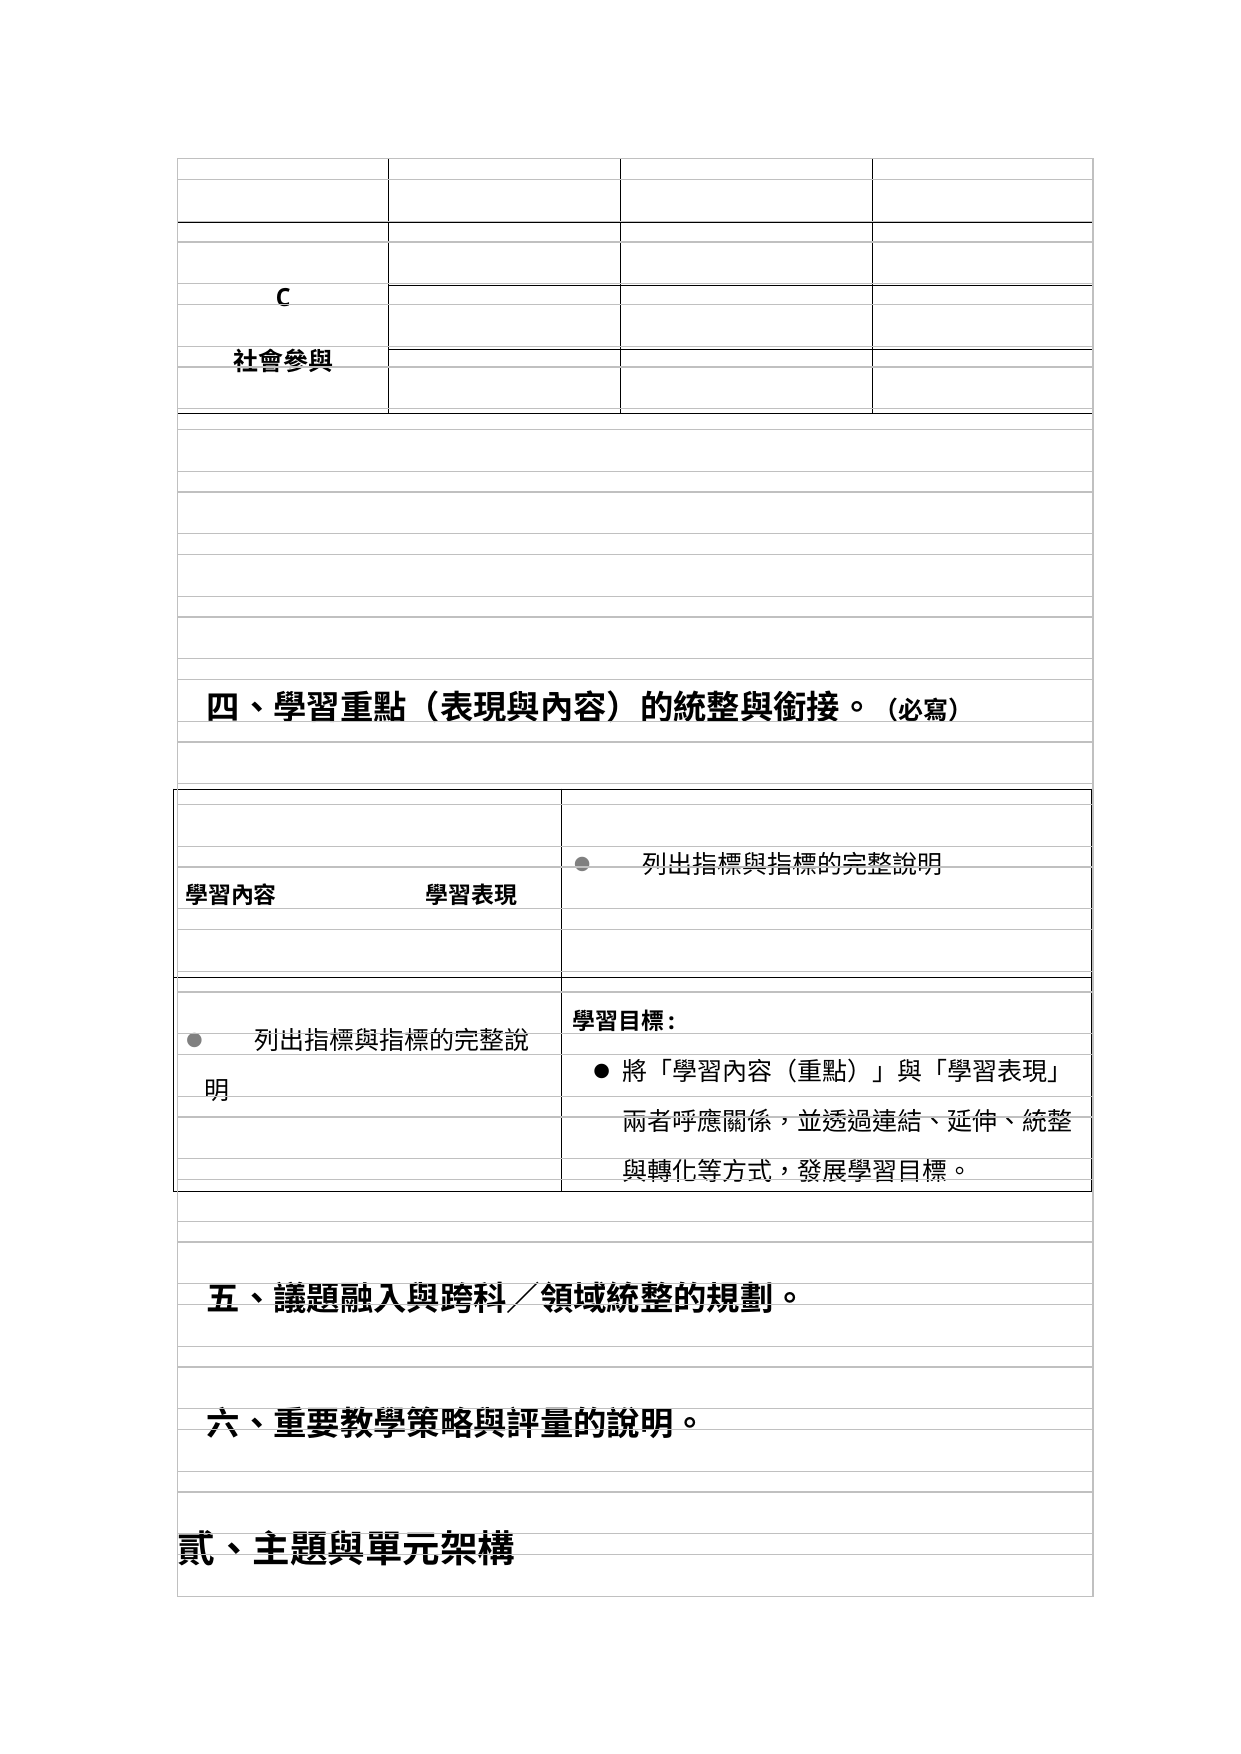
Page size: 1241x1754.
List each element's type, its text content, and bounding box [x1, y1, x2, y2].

table_cell [389, 159, 620, 179]
table_cell [873, 223, 1092, 241]
text 貳、主題與單元架構 [335, 1534, 356, 1553]
text 五、議題融入與跨科／領域統整的規劃。 [460, 1284, 479, 1304]
text 貳、主題與單元架構 [178, 1504, 1092, 1533]
table_header 學習內容 學習表現 [178, 868, 561, 908]
text 六、重要教學策略與評量的說明。 [480, 1409, 499, 1427]
table_header 列出指標與指標的完整說明 [562, 930, 1091, 971]
table_cell [178, 159, 388, 179]
text 貳、主題與單元架構 [178, 1534, 201, 1554]
table_cell C 社會參與 [178, 284, 388, 304]
table_cell C 社會參與 [178, 305, 388, 346]
text 六、重要教學策略與評量的說明。 [595, 1409, 624, 1429]
table_cell [873, 368, 1092, 408]
text 貳、主題與單元架構 [204, 1534, 270, 1554]
table_cell 學習目標: 將「學習內容（重點）」與「學習表現」兩者呼應關係，並透過連結、延伸、統整與轉化等方式，發展學習目標。 [562, 1159, 630, 1179]
table_cell [389, 305, 620, 346]
text 貳、主題與單元架構 [178, 1555, 1092, 1567]
text 五、議題融入與跨科／領域統整的規劃。 [659, 1284, 680, 1304]
text 五、議題融入與跨科／領域統整的規劃。 [599, 1284, 626, 1304]
table_header [178, 930, 561, 971]
text 五、議題融入與跨科／領域統整的規劃。 [366, 1284, 389, 1304]
table_cell 學習目標: 將「學習內容（重點）」與「學習表現」兩者呼應關係，並透過連結、延伸、統整與轉化等方式，發展學習目標。 [562, 978, 1091, 991]
text 五、議題融入與跨科／領域統整的規劃。 [392, 1284, 410, 1304]
table_cell 列出指標與指標的完整說明 [178, 1097, 561, 1116]
text 六、重要教學策略與評量的說明。 [363, 1409, 421, 1429]
text 六、重要教學策略與評量的說明。 [178, 1430, 1092, 1442]
text 五、議題融入與跨科／領域統整的規劃。 [771, 1284, 1092, 1304]
table_header 列出指標與指標的完整說明 [562, 972, 1091, 977]
text 六、重要教學策略與評量的說明。 [531, 1409, 580, 1429]
table_cell 學習目標: 將「學習內容（重點）」與「學習表現」兩者呼應關係，並透過連結、延伸、統整與轉化等方式，發展學習目標。 [562, 1180, 1091, 1191]
table_header [178, 847, 561, 866]
table_cell 學習目標: 將「學習內容（重點）」與「學習表現」兩者呼應關係，並透過連結、延伸、統整與轉化等方式，發展學習目標。 [562, 1055, 1091, 1096]
text 五、議題融入與跨科／領域統整的規劃。 [733, 1284, 767, 1304]
text 貳、主題與單元架構 [360, 1534, 483, 1554]
table_cell 學習目標: 將「學習內容（重點）」與「學習表現」兩者呼應關係，並透過連結、延伸、統整與轉化等方式，發展學習目標。 [562, 1097, 1091, 1116]
table_cell C 社會參與 [178, 223, 388, 241]
table_header [178, 972, 561, 977]
table_cell [873, 180, 1092, 221]
text 六、重要教學策略與評量的說明。 [292, 1409, 317, 1429]
table_cell [873, 243, 1092, 283]
table_cell [621, 223, 872, 241]
table_cell [389, 223, 620, 241]
text 五、議題融入與跨科／領域統整的規劃。 [178, 1284, 328, 1304]
text 五、議題融入與跨科／領域統整的規劃。 [178, 1305, 1092, 1317]
text [178, 663, 1092, 679]
text 貳、主題與單元架構 [487, 1534, 500, 1554]
table_cell [389, 243, 620, 283]
table_cell [621, 368, 872, 408]
text 六、重要教學策略與評量的說明。 [321, 1409, 349, 1429]
table_header [178, 790, 561, 804]
table_cell 列出指標與指標的完整說明 [178, 1180, 561, 1191]
table_cell [389, 368, 620, 408]
table_cell 列出指標與指標的完整說明 [178, 1055, 561, 1096]
text 六、重要教學策略與評量的說明。 [671, 1409, 1092, 1429]
table_cell [873, 305, 1092, 346]
table_cell [621, 180, 872, 221]
table_cell [621, 159, 872, 179]
table_cell [621, 243, 872, 283]
text 六、重要教學策略與評量的說明。 [502, 1409, 527, 1429]
table_cell [873, 350, 1092, 366]
table_cell [621, 305, 872, 346]
table_cell 學習目標: 將「學習內容（重點）」與「學習表現」兩者呼應關係，並透過連結、延伸、統整與轉化等方式，發展學習目標。 [562, 1034, 1091, 1054]
table_header 列出指標與指標的完整說明 [562, 868, 1091, 908]
table_cell 學習目標: 將「學習內容（重點）」與「學習表現」兩者呼應關係，並透過連結、延伸、統整與轉化等方式，發展學習目標。 [929, 1159, 1091, 1179]
table_cell 學習目標: 將「學習內容（重點）」與「學習表現」兩者呼應關係，並透過連結、延伸、統整與轉化等方式，發展學習目標。 [562, 993, 1091, 1033]
table_cell C 社會參與 [178, 347, 388, 366]
text 六、重要教學策略與評量的說明。 [178, 1379, 1092, 1408]
text [178, 722, 1092, 726]
table_header 列出指標與指標的完整說明 [562, 847, 1091, 866]
table_cell [621, 286, 872, 304]
table_header 列出指標與指標的完整說明 [562, 805, 1091, 846]
table_header [178, 805, 561, 846]
table_cell [621, 350, 872, 366]
text 貳、主題與單元架構 [504, 1534, 1092, 1554]
table_cell [389, 286, 620, 304]
text 六、重要教學策略與評量的說明。 [178, 1409, 287, 1429]
table_cell 列出指標與指標的完整說明 [178, 993, 561, 1033]
text 五、議題融入與跨科／領域統整的規劃。 [502, 1284, 534, 1304]
table_cell 列出指標與指標的完整說明 [178, 1159, 561, 1179]
text 五、議題融入與跨科／領域統整的規劃。 [331, 1284, 363, 1304]
table_cell 列出指標與指標的完整說明 [178, 978, 561, 991]
table_cell 列出指標與指標的完整說明 [178, 1118, 561, 1158]
text 六、重要教學策略與評量的說明。 [425, 1409, 442, 1429]
table_cell [873, 159, 1092, 179]
table_cell 學習目標: 將「學習內容（重點）」與「學習表現」兩者呼應關係，並透過連結、延伸、統整與轉化等方式，發展學習目標。 [763, 1159, 927, 1179]
table_cell 學習目標: 將「學習內容（重點）」與「學習表現」兩者呼應關係，並透過連結、延伸、統整與轉化等方式，發展學習目標。 [562, 1118, 1091, 1158]
text 五、議題融入與跨科／領域統整的規劃。 [626, 1284, 655, 1304]
table_cell [389, 350, 620, 366]
table_header 列出指標與指標的完整說明 [562, 790, 1091, 804]
table_cell C 社會參與 [178, 368, 388, 408]
table_header [178, 909, 561, 929]
table_header 列出指標與指標的完整說明 [562, 909, 1091, 929]
table_cell [389, 180, 620, 221]
text 五、議題融入與跨科／領域統整的規劃。 [518, 1284, 556, 1304]
text 五、議題融入與跨科／領域統整的規劃。 [178, 1254, 1092, 1283]
table_cell [178, 180, 388, 221]
text 貳、主題與單元架構 [273, 1534, 315, 1554]
table_cell 列出指標與指標的完整說明 [178, 1034, 561, 1054]
table_cell C 社會參與 [178, 243, 388, 283]
table_cell [873, 286, 1092, 304]
text 貳、主題與單元架構 [318, 1534, 332, 1554]
text 四、學習重點（表現與內容）的統整與銜接。（必寫） [178, 680, 1092, 721]
